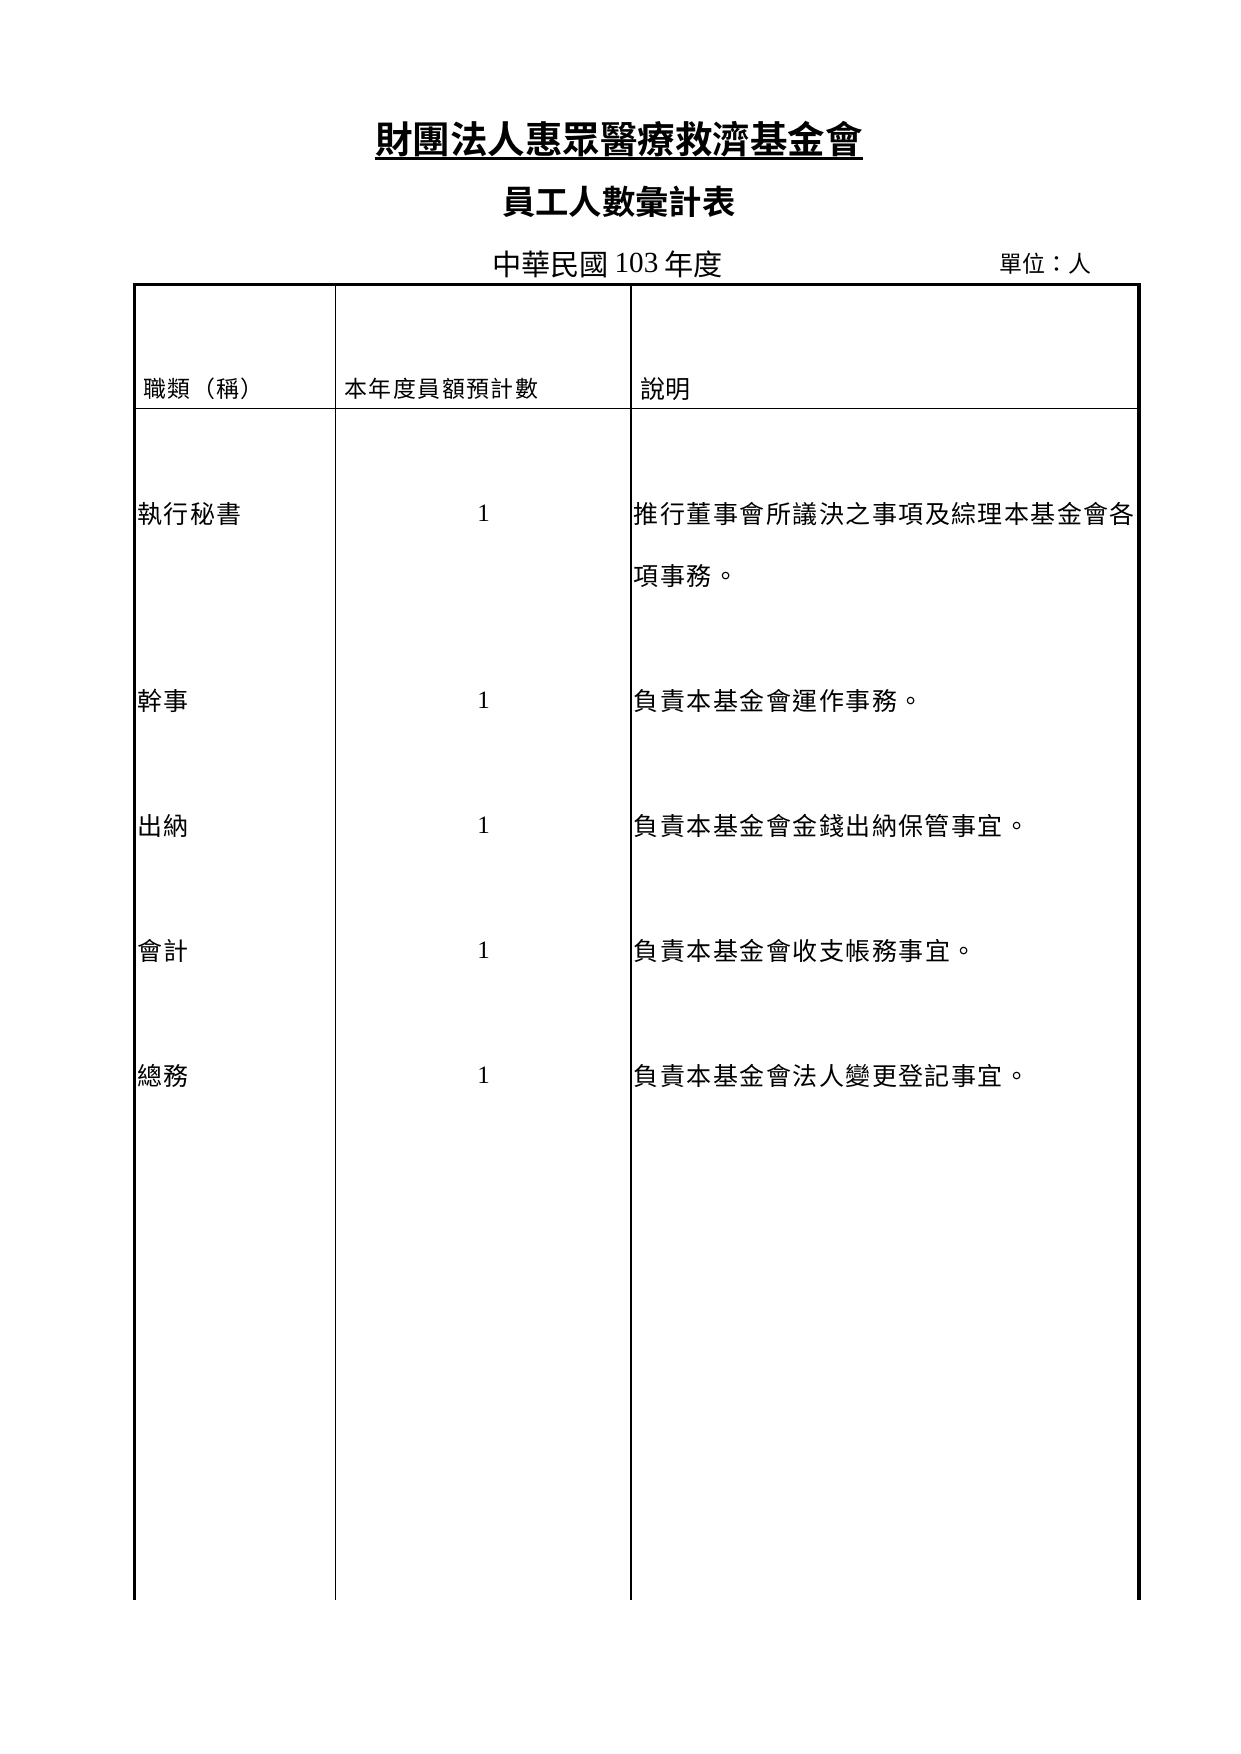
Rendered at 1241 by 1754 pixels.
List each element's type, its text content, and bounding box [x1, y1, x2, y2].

table_cell 負責本基金會法人變更登記事宜。 [632, 975, 1137, 1100]
table_cell 1 [336, 975, 630, 1100]
text 中華民國103年度 單位：人 [486, 221, 1106, 283]
table_cell 執行秘書 [136, 409, 335, 600]
table_cell [136, 1225, 335, 1350]
table_cell [136, 1475, 335, 1600]
table_cell 1 [336, 725, 630, 850]
table_header 本年度員額預計數 [336, 286, 630, 408]
table_cell [336, 1350, 630, 1475]
table_header 說明 [632, 286, 1137, 408]
table_cell [336, 1100, 630, 1225]
table_cell 1 [336, 409, 630, 600]
table_cell 負責本基金會金錢出納保管事宜。 [632, 725, 1137, 850]
table_cell [336, 1475, 630, 1600]
table_cell 1 [336, 600, 630, 725]
table_cell [632, 1100, 1137, 1225]
table_cell 負責本基金會運作事務。 [632, 600, 1137, 725]
table_cell 幹事 [136, 600, 335, 725]
table_cell 負責本基金會收支帳務事宜。 [632, 850, 1137, 975]
table_cell 會計 [136, 850, 335, 975]
table_cell [336, 1225, 630, 1350]
table_cell 總務 [136, 975, 335, 1100]
table_cell 出納 [136, 725, 335, 850]
table_cell [632, 1475, 1137, 1600]
text 財團法人惠眾醫療救濟基金會 [131, 96, 1106, 158]
table_header 職類（稱） [136, 286, 335, 408]
table_cell [632, 1350, 1137, 1475]
table_cell 推行董事會所議決之事項及綜理本基金會各項事務。 [632, 409, 1137, 600]
table_cell [136, 1350, 335, 1475]
table_cell [632, 1225, 1137, 1350]
table_cell [136, 1100, 335, 1225]
text 員工人數彙計表 [131, 158, 1106, 221]
table_cell 1 [336, 850, 630, 975]
